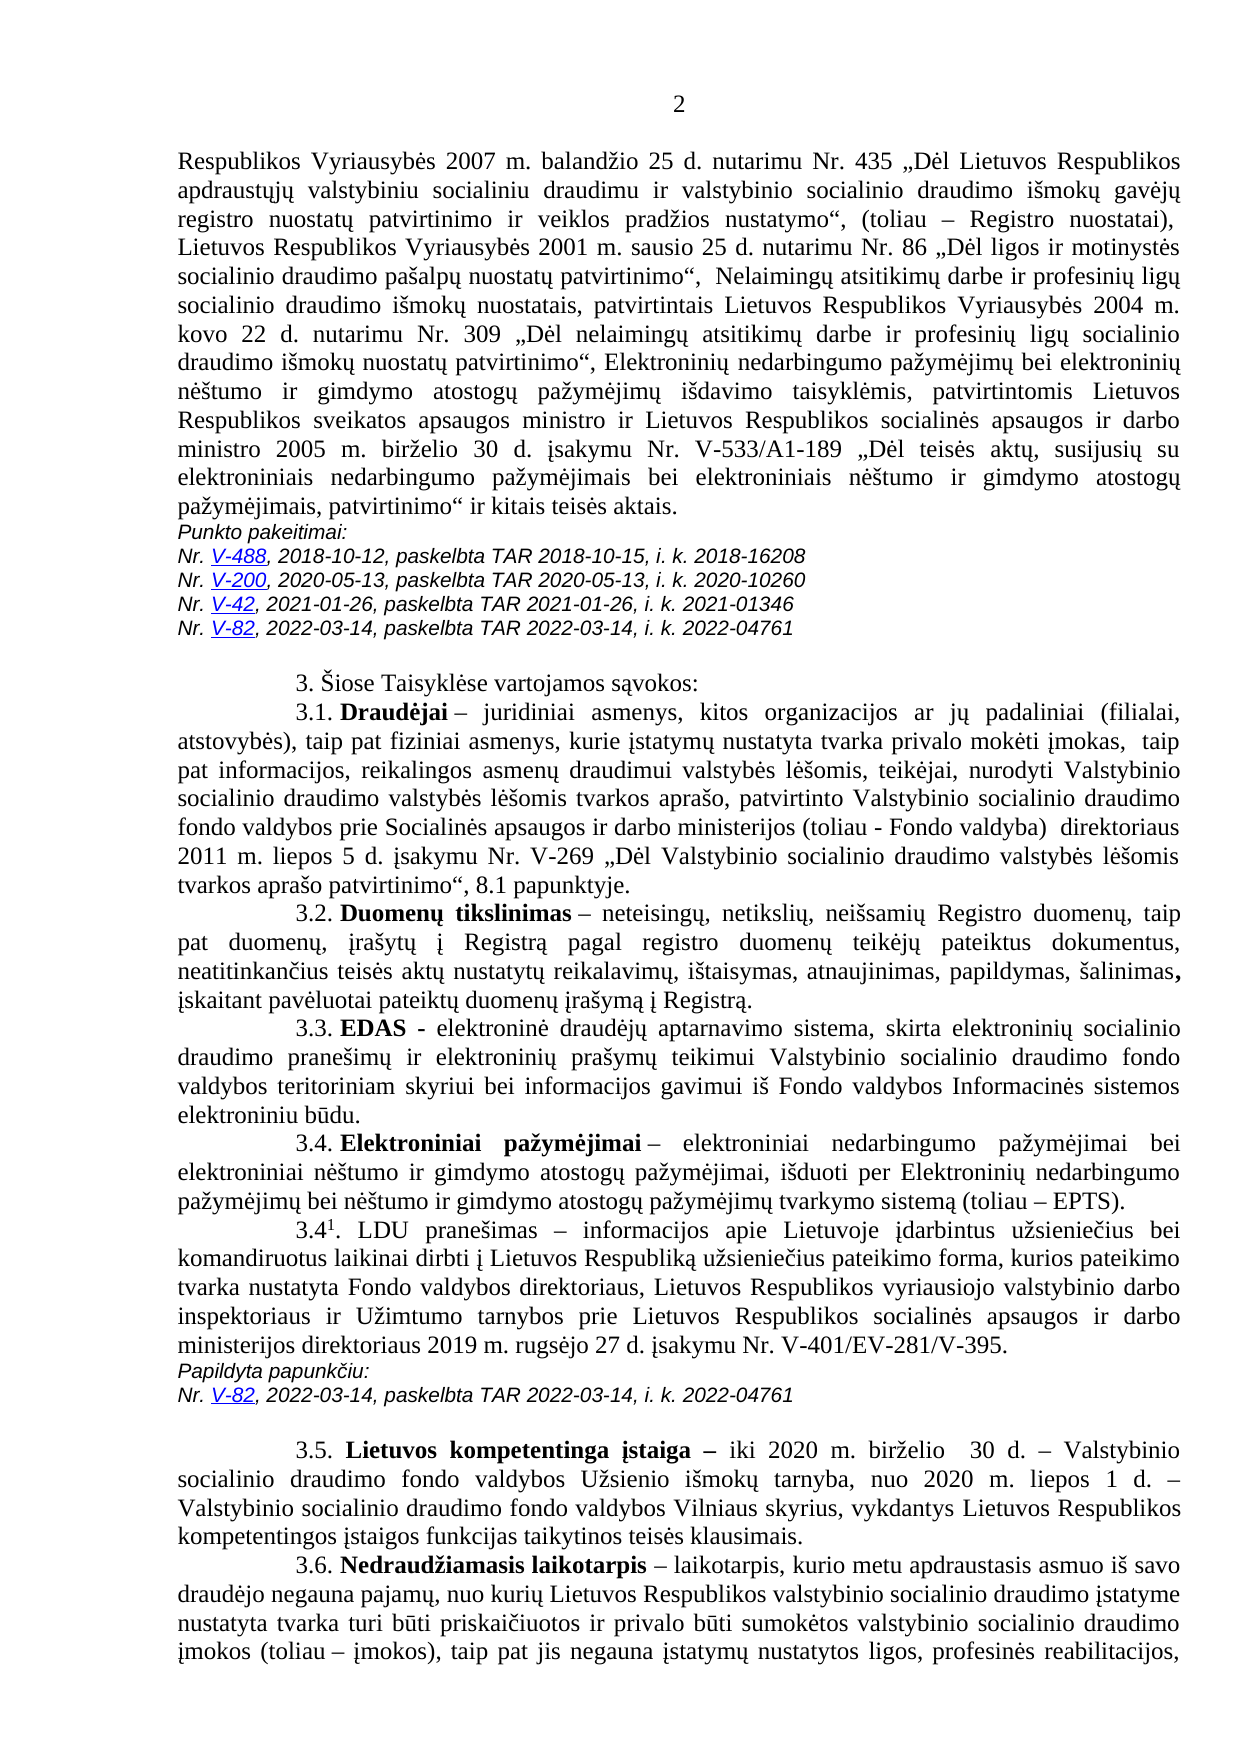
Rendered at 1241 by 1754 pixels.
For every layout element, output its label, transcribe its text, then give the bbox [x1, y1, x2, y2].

text Nr. V-488, 2018-10-12, paskelbta TAR 2018-10-15, i. k. 2018-16208 [177, 544, 1181, 568]
text 3. Šiose Taisyklėse vartojamos sąvokos: [177, 668, 1181, 697]
text Papildyta papunkčiu: [177, 1358, 1181, 1382]
text Nr. V-82, 2022-03-14, paskelbta TAR 2022-03-14, i. k. 2022-04761 [177, 616, 1181, 640]
text 3.3. EDAS - elektroninė draudėjų aptarnavimo sistema, skirta elektroninių socialinio draudimo pranešimų ir elektroninių prašymų teikimui Valstybinio socialinio draudimo fondo valdybos teritoriniam skyriui bei informacijos gavimui iš Fondo valdybos Informacinės sistemos elektroniniu būdu. [177, 1013, 1181, 1128]
text 3.2. Duomenų tikslinimas – neteisingų, netikslių, neišsamių Registro duomenų, taip pat duomenų, įrašytų į Registrą pagal registro duomenų teikėjų pateiktus dokumentus, neatitinkančius teisės aktų nustatytų reikalavimų, ištaisymas, atnaujinimas, papildymas, šalinimas, įskaitant pavėluotai pateiktų duomenų įrašymą į Registrą. [177, 898, 1181, 1013]
text 3.1. Draudėjai – juridiniai asmenys, kitos organizacijos ar jų padaliniai (filialai, atstovybės), taip pat fiziniai asmenys, kurie įstatymų nustatyta tvarka privalo mokėti įmokas, taip pat informacijos, reikalingos asmenų draudimui valstybės lėšomis, teikėjai, nurodyti Valstybinio socialinio draudimo valstybės lėšomis tvarkos aprašo, patvirtinto Valstybinio socialinio draudimo fondo valdybos prie Socialinės apsaugos ir darbo ministerijos (toliau - Fondo valdyba) direktoriaus 2011 m. liepos 5 d. įsakymu Nr. V-269 „Dėl Valstybinio socialinio draudimo valstybės lėšomis tvarkos aprašo patvirtinimo“, 8.1 papunktyje. [177, 697, 1181, 898]
text 3.5. Lietuvos kompetentinga įstaiga – iki 2020 m. birželio 30 d. – Valstybinio socialinio draudimo fondo valdybos Užsienio išmokų tarnyba, nuo 2020 m. liepos 1 d. – Valstybinio socialinio draudimo fondo valdybos Vilniaus skyrius, vykdantys Lietuvos Respublikos kompetentingos įstaigos funkcijas taikytinos teisės klausimais. [177, 1435, 1181, 1550]
text 3.6. Nedraudžiamasis laikotarpis – laikotarpis, kurio metu apdraustasis asmuo iš savo draudėjo negauna pajamų, nuo kurių Lietuvos Respublikos valstybinio socialinio draudimo įstatyme nustatyta tvarka turi būti priskaičiuotos ir privalo būti sumokėtos valstybinio socialinio draudimo įmokos (toliau – įmokos), taip pat jis negauna įstatymų nustatytos ligos, profesinės reabilitacijos, [177, 1550, 1181, 1665]
text Punkto pakeitimai: [177, 520, 1181, 544]
text Nr. V-42, 2021-01-26, paskelbta TAR 2021-01-26, i. k. 2021-01346 [177, 592, 1181, 616]
text 3.4. Elektroniniai pažymėjimai – elektroniniai nedarbingumo pažymėjimai bei elektroniniai nėštumo ir gimdymo atostogų pažymėjimai, išduoti per Elektroninių nedarbingumo pažymėjimų bei nėštumo ir gimdymo atostogų pažymėjimų tvarkymo sistemą (toliau – EPTS). [177, 1128, 1181, 1215]
text Respublikos Vyriausybės 2007 m. balandžio 25 d. nutarimu Nr. 435 „Dėl Lietuvos Respublikos apdraustųjų valstybiniu socialiniu draudimu ir valstybinio socialinio draudimo išmokų gavėjų registro nuostatų patvirtinimo ir veiklos pradžios nustatymo“, (toliau – Registro nuostatai), Lietuvos Respublikos Vyriausybės 2001 m. sausio 25 d. nutarimu Nr. 86 „Dėl ligos ir motinystės socialinio draudimo pašalpų nuostatų patvirtinimo“, Nelaimingų atsitikimų darbe ir profesinių ligų socialinio draudimo išmokų nuostatais, patvirtintais Lietuvos Respublikos Vyriausybės 2004 m. kovo 22 d. nutarimu Nr. 309 „Dėl nelaimingų atsitikimų darbe ir profesinių ligų socialinio draudimo išmokų nuostatų patvirtinimo“, Elektroninių nedarbingumo pažymėjimų bei elektroninių nėštumo ir gimdymo atostogų pažymėjimų išdavimo taisyklėmis, patvirtintomis Lietuvos Respublikos sveikatos apsaugos ministro ir Lietuvos Respublikos socialinės apsaugos ir darbo ministro 2005 m. birželio 30 d. įsakymu Nr. V-533/A1-189 „Dėl teisės aktų, susijusių su elektroniniais nedarbingumo pažymėjimais bei elektroniniais nėštumo ir gimdymo atostogų pažymėjimais, patvirtinimo“ ir kitais teisės aktais. [177, 146, 1181, 520]
text Nr. V-82, 2022-03-14, paskelbta TAR 2022-03-14, i. k. 2022-04761 [177, 1382, 1181, 1406]
text Nr. V-200, 2020-05-13, paskelbta TAR 2020-05-13, i. k. 2020-10260 [177, 568, 1181, 592]
text 3.41. LDU pranešimas – informacijos apie Lietuvoje įdarbintus užsieniečius bei komandiruotus laikinai dirbti į Lietuvos Respubliką užsieniečius pateikimo forma, kurios pateikimo tvarka nustatyta Fondo valdybos direktoriaus, Lietuvos Respublikos vyriausiojo valstybinio darbo inspektoriaus ir Užimtumo tarnybos prie Lietuvos Respublikos socialinės apsaugos ir darbo ministerijos direktoriaus 2019 m. rugsėjo 27 d. įsakymu Nr. V-401/EV-281/V-395. [177, 1215, 1181, 1358]
